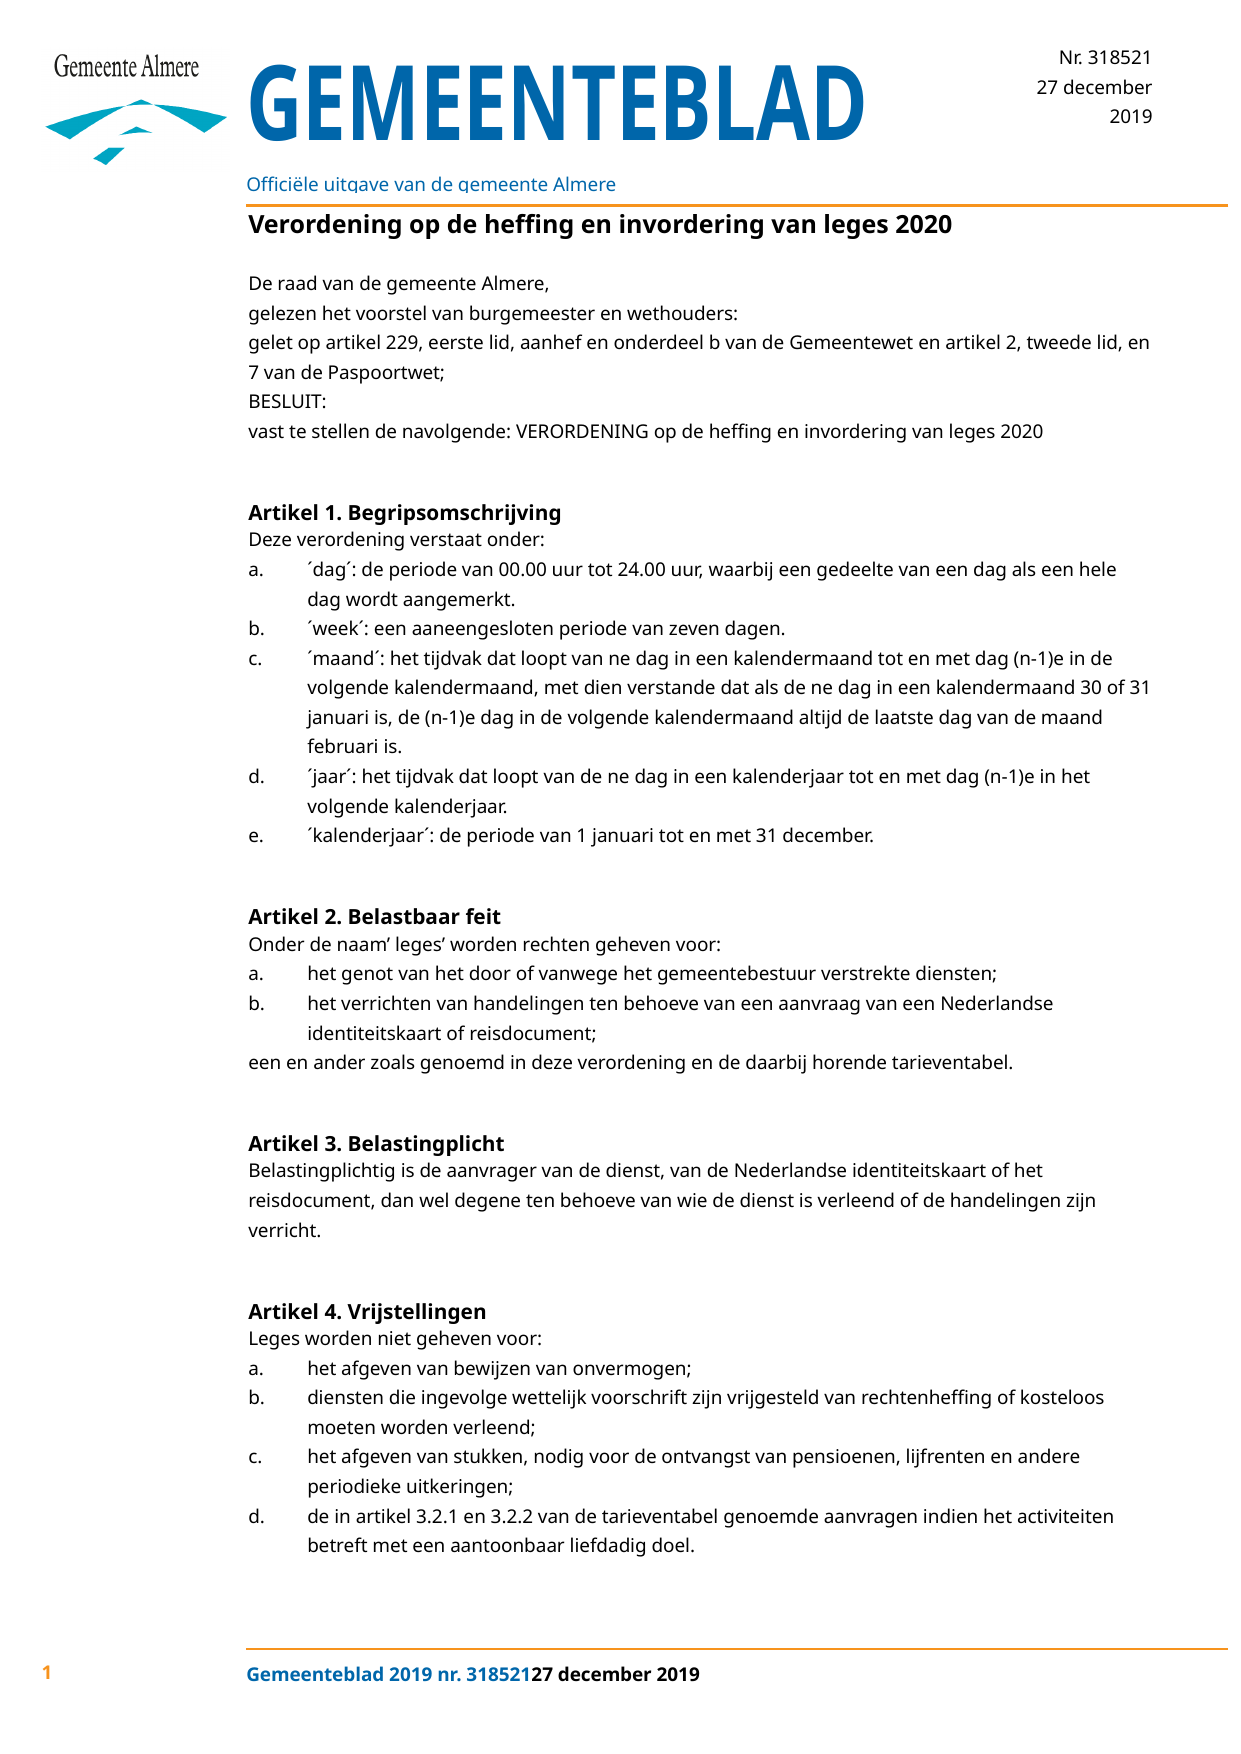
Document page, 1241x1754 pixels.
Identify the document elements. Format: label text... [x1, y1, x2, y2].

list ´kalenderjaar´: de periode van 1 januari tot en met 31 december. [248, 822, 1152, 848]
text Verordening op de heffing en invordering van leges 2020 [248, 207, 1152, 241]
list het verrichten van handelingen ten behoeve van een aanvraag van een Nederlandse identiteitskaart of reisdocument; [248, 990, 1152, 1045]
list het afgeven van bewijzen van onvermogen; [248, 1355, 1152, 1381]
list het genot van het door of vanwege het gemeentebestuur verstrekte diensten; [248, 961, 1152, 986]
text Leges worden niet geheven voor: [248, 1325, 1152, 1351]
list het afgeven van stukken, nodig voor de ontvangst van pensioenen, lijfrenten en andere periodieke uitkeringen; [248, 1444, 1152, 1499]
text gelet op artikel 229, eerste lid, aanhef en onderdeel b van de Gemeentewet en artikel 2, tweede lid, en 7 van de Paspoortwet; [248, 329, 1152, 385]
text Artikel 4. Vrijstellingen [248, 1297, 1152, 1325]
picture [41, 47, 231, 172]
text gelezen het voorstel van burgemeester en wethouders: [248, 300, 1152, 326]
list ´week´: een aaneengesloten periode van zeven dagen. [248, 615, 1152, 641]
text een en ander zoals genoemd in deze verordening en de daarbij horende tarieventabel. [248, 1049, 1152, 1075]
list ´maand´: het tijdvak dat loopt van ne dag in een kalendermaand tot en met dag (n-1)e in de volgende kalendermaand, met dien verstande dat als de ne dag in een kalendermaand 30 of 31 januari is, de (n-1)e dag in de volgende kalendermaand altijd de laatste dag van de maand februari is. [248, 645, 1152, 759]
text BESLUIT: [248, 389, 1152, 414]
text Artikel 3. Belastingplicht [248, 1129, 1152, 1158]
list diensten die ingevolge wettelijk voorschrift zijn vrijgesteld van rechtenheffing of kosteloos moeten worden verleend; [248, 1384, 1152, 1440]
text De raad van de gemeente Almere, [248, 270, 1152, 296]
list de in artikel 3.2.1 en 3.2.2 van de tarieventabel genoemde aanvragen indien het activiteiten betreft met een aantoonbaar liefdadig doel. [248, 1503, 1152, 1558]
text Artikel 1. Begripsomschrijving [248, 498, 1152, 527]
list ´jaar´: het tijdvak dat loopt van de ne dag in een kalenderjaar tot en met dag (n-1)e in het volgende kalenderjaar. [248, 763, 1152, 819]
text Artikel 2. Belastbaar feit [248, 902, 1152, 931]
text vast te stellen de navolgende: VERORDENING op de heffing en invordering van leges 2020 [248, 418, 1152, 444]
text Belastingplichtig is de aanvrager van de dienst, van de Nederlandse identiteitskaart of het reisdocument, dan wel degene ten behoeve van wie de dienst is verleend of de handelingen zijn verricht. [248, 1158, 1152, 1243]
text Onder de naam’ leges’ worden rechten geheven voor: [248, 931, 1152, 957]
text Deze verordening verstaat onder: [248, 527, 1152, 552]
list ´dag´: de periode van 00.00 uur tot 24.00 uur, waarbij een gedeelte van een dag als een hele dag wordt aangemerkt. [248, 556, 1152, 612]
